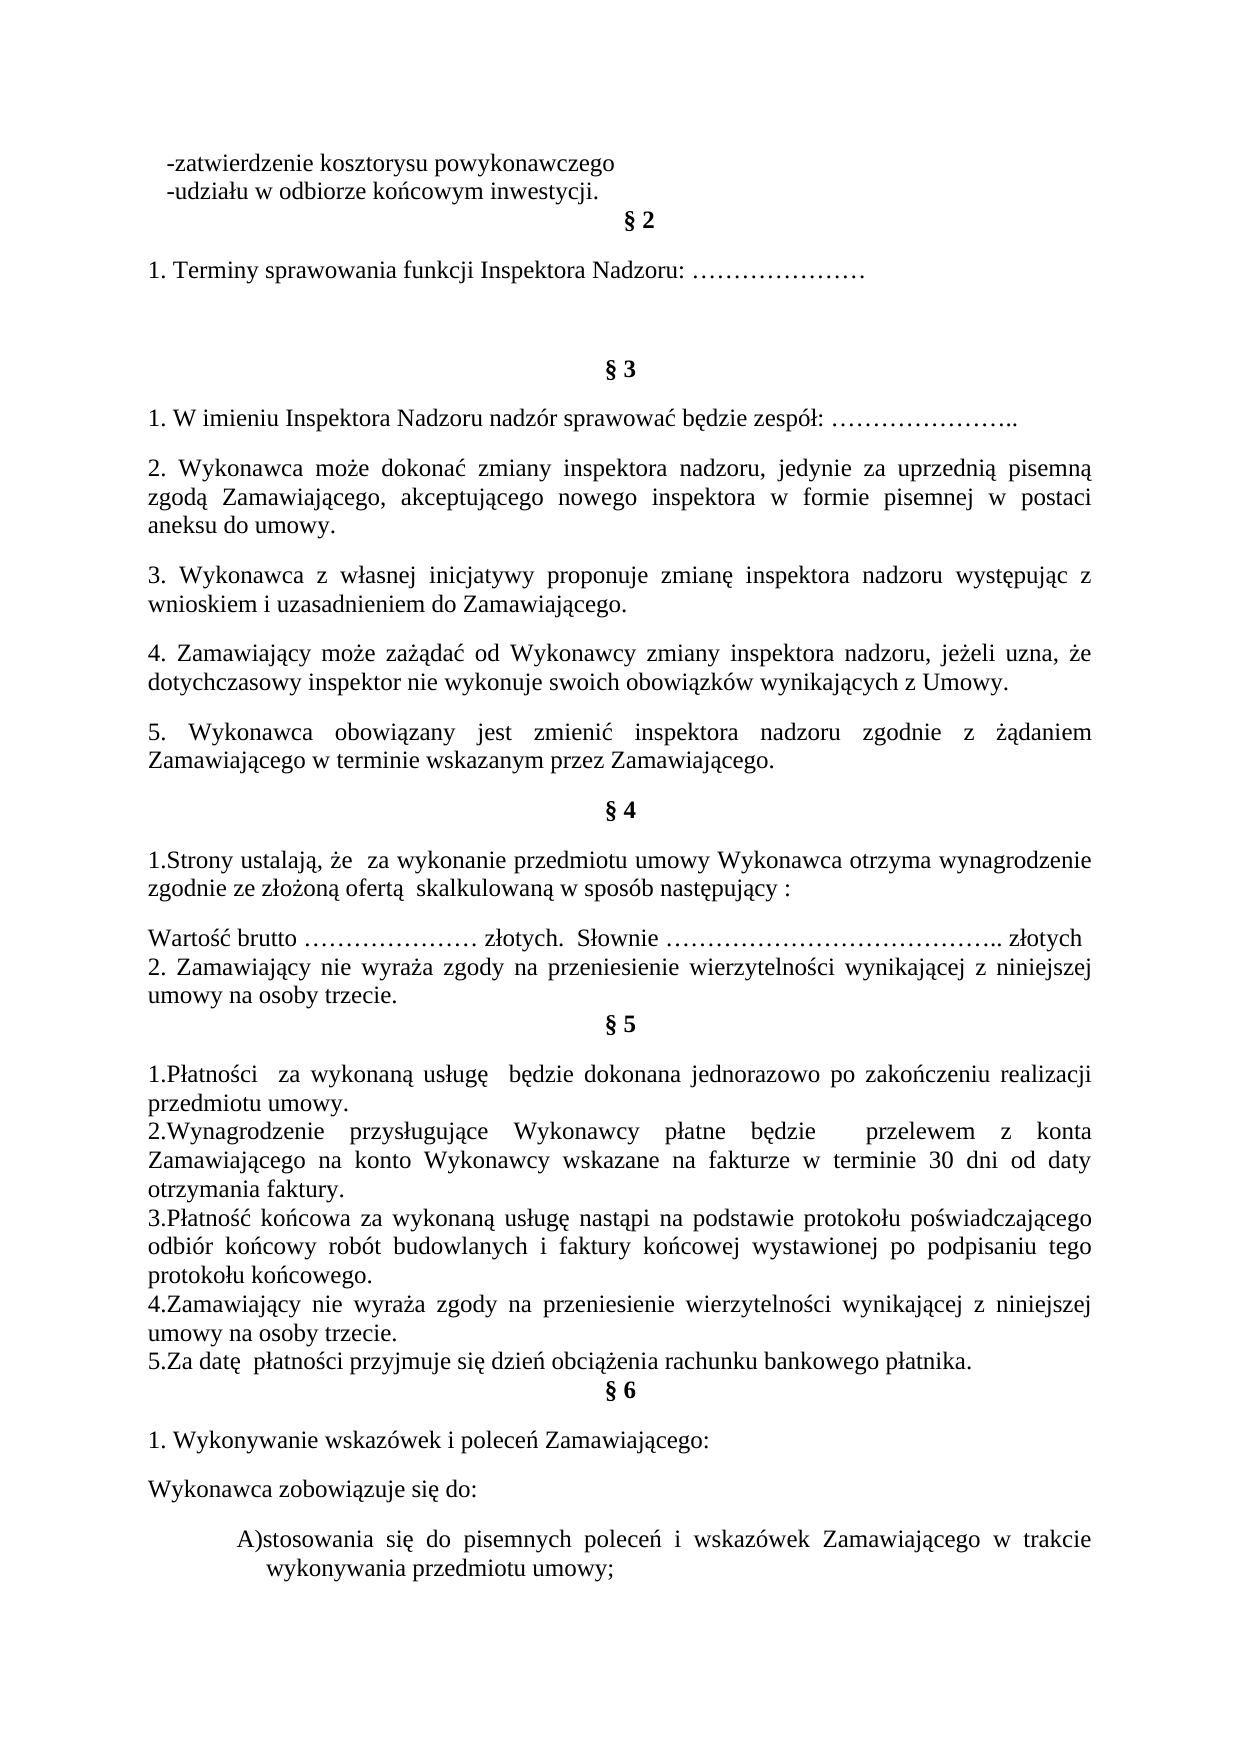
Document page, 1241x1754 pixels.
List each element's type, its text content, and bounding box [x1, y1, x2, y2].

text Wykonawca zobowiązuje się do: [148, 1474, 1093, 1503]
text Wartość brutto ………………… złotych. Słownie ………………………………….. złotych [148, 923, 1093, 952]
text 1. W imieniu Inspektora Nadzoru nadzór sprawować będzie zespół: ………………….. [148, 403, 1093, 432]
list Płatność końcowa za wykonaną usługę nastąpi na podstawie protokołu poświadczającego odbiór końcowy robót budowlanych i faktury końcowej wystawionej po podpisaniu tego protokołu końcowego. [148, 1203, 1093, 1289]
text 1. Wykonywanie wskazówek i poleceń Zamawiającego: [148, 1425, 1093, 1453]
text 2. Wykonawca może dokonać zmiany inspektora nadzoru, jedynie za uprzednią pisemną zgodą Zamawiającego, akceptującego nowego inspektora w formie pisemnej w postaci aneksu do umowy. [148, 453, 1093, 539]
text 1. Terminy sprawowania funkcji Inspektora Nadzoru: ………………… [148, 255, 1093, 283]
text 4. Zamawiający może zażądać od Wykonawcy zmiany inspektora nadzoru, jeżeli uzna, że dotychczasowy inspektor nie wykonuje swoich obowiązków wynikających z Umowy. [148, 638, 1093, 696]
text -zatwierdzenie kosztorysu powykonawczego [148, 148, 1093, 176]
list Za datę płatności przyjmuje się dzień obciążenia rachunku bankowego płatnika. [148, 1346, 1093, 1375]
list Płatności za wykonaną usługę będzie dokonana jednorazowo po zakończeniu realizacji przedmiotu umowy. [148, 1059, 1093, 1116]
list stosowania się do pisemnych poleceń i wskazówek Zamawiającego w trakcie wykonywania przedmiotu umowy; [192, 1524, 1093, 1581]
text 2. Zamawiający nie wyraża zgody na przeniesienie wierzytelności wynikającej z niniejszej umowy na osoby trzecie. [148, 952, 1093, 1009]
text § 5 [148, 1009, 1093, 1038]
text 1.Strony ustalają, że za wykonanie przedmiotu umowy Wykonawca otrzyma wynagrodzenie zgodnie ze złożoną ofertą skalkulowaną w sposób następujący : [148, 845, 1093, 902]
text § 3 [148, 354, 1093, 383]
text 5. Wykonawca obowiązany jest zmienić inspektora nadzoru zgodnie z żądaniem Zamawiającego w terminie wskazanym przez Zamawiającego. [148, 717, 1093, 774]
text § 4 [148, 795, 1093, 824]
text § 6 [148, 1375, 1093, 1404]
text § 2 [185, 205, 1093, 234]
text 3. Wykonawca z własnej inicjatywy proponuje zmianę inspektora nadzoru występując z wnioskiem i uzasadnieniem do Zamawiającego. [148, 560, 1093, 618]
text -udziału w odbiorze końcowym inwestycji. [148, 176, 1093, 205]
list Zamawiający nie wyraża zgody na przeniesienie wierzytelności wynikającej z niniejszej umowy na osoby trzecie. [148, 1289, 1093, 1346]
list Wynagrodzenie przysługujące Wykonawcy płatne będzie przelewem z konta Zamawiającego na konto Wykonawcy wskazane na fakturze w terminie 30 dni od daty otrzymania faktury. [148, 1116, 1093, 1203]
